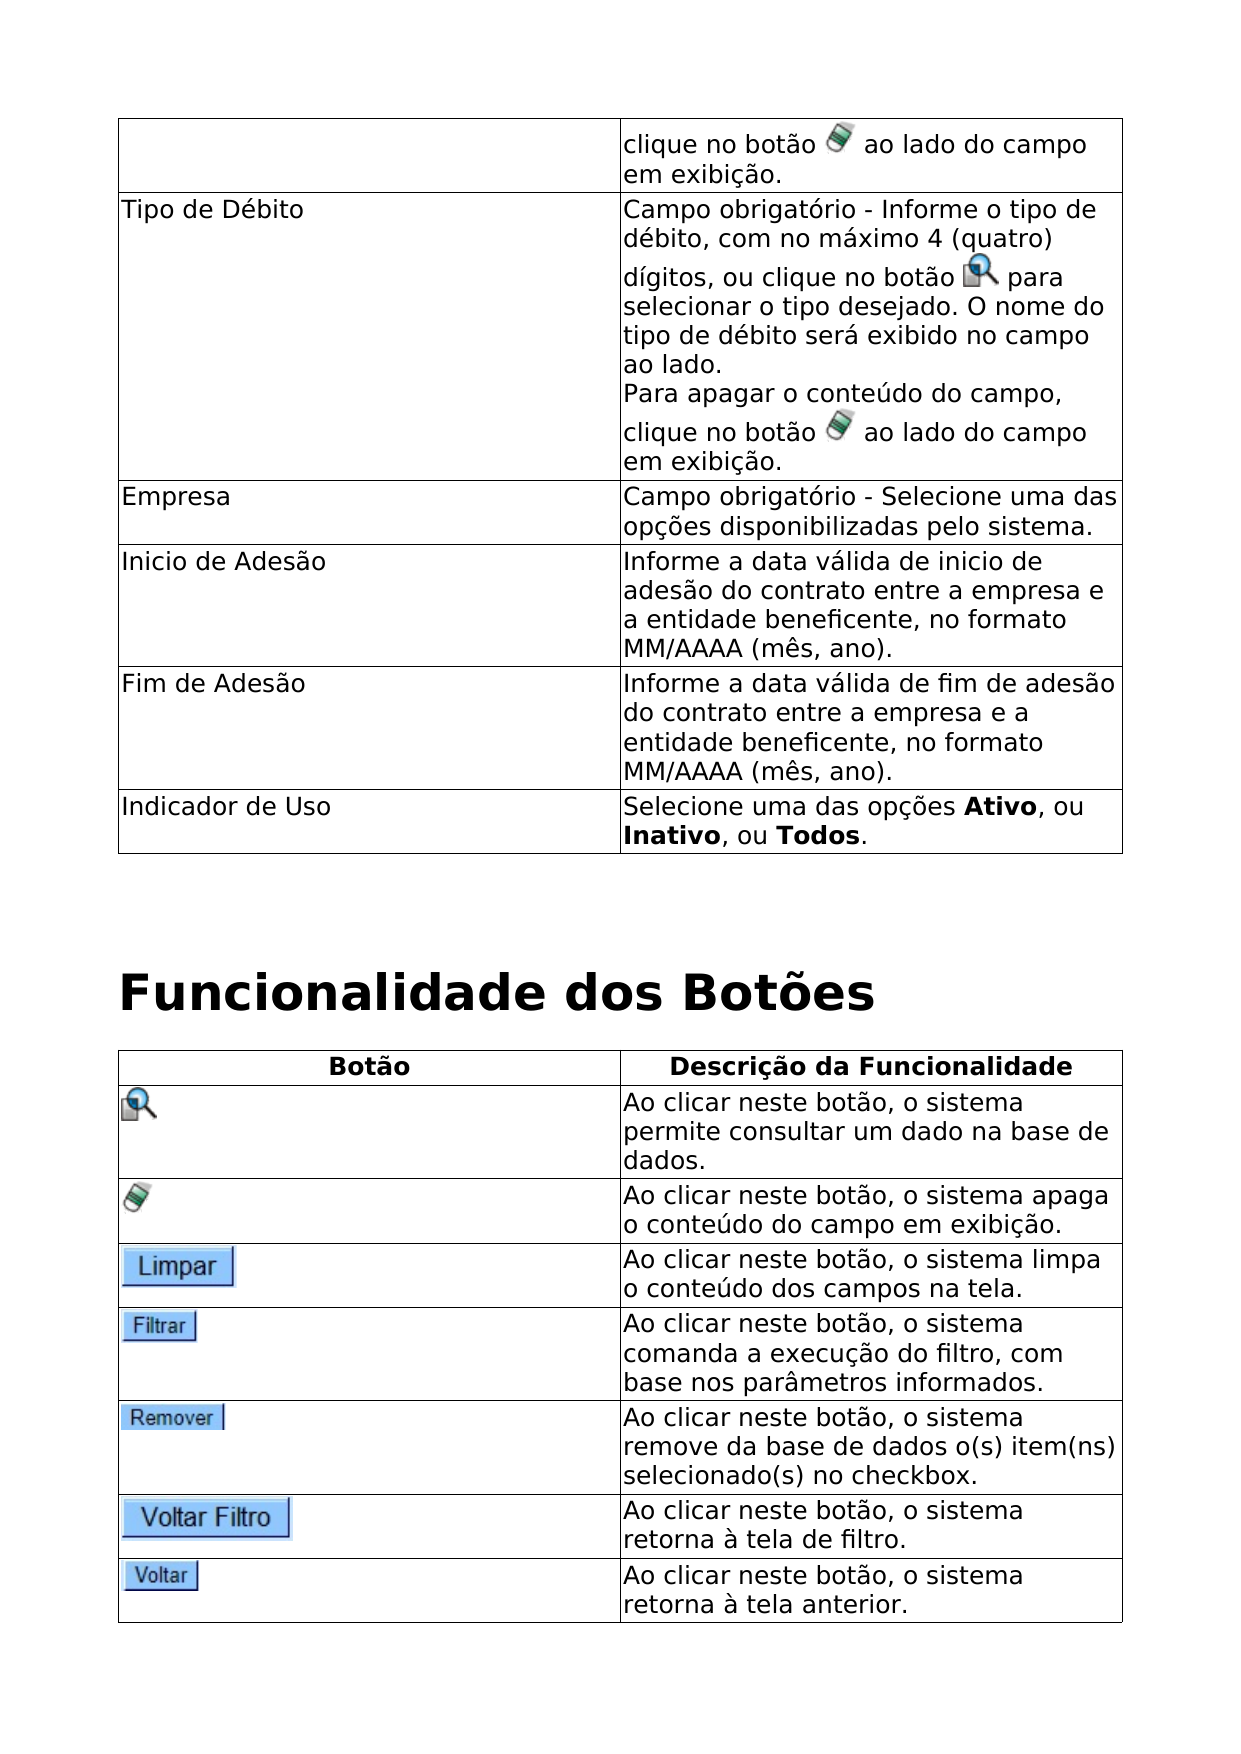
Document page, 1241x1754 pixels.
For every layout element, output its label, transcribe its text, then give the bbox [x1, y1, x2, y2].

table_cell Informe a data válida de fim de adesão do contrato entre a empresa e a entidade beneficente, no formato MM/AAAA (mês, ano). [621, 667, 1122, 789]
table_cell Selecione uma das opções Ativo, ou Inativo, ou Todos. [621, 790, 1122, 853]
table_cell Ao clicar neste botão, o sistema retorna à tela anterior. [621, 1559, 1122, 1622]
table_cell Fim de Adesão [119, 667, 620, 789]
picture [121, 1496, 293, 1541]
table_cell Ao clicar neste botão, o sistema limpa o conteúdo dos campos na tela. [621, 1244, 1122, 1307]
picture [121, 1245, 237, 1288]
table_cell [119, 1179, 620, 1242]
subtitle Funcionalidade dos Botões [118, 964, 1122, 1022]
table_cell Informe a data válida de inicio de adesão do contrato entre a empresa e a entidade beneficente, no formato MM/AAAA (mês, ano). [621, 545, 1122, 666]
picture [824, 121, 856, 154]
picture [121, 1087, 157, 1121]
picture [121, 1403, 226, 1430]
table_cell Ao clicar neste botão, o sistema comanda a execução do filtro, com base nos parâmetros informados. [621, 1308, 1122, 1400]
picture [121, 1309, 198, 1343]
picture [121, 1181, 153, 1214]
table_cell [119, 1244, 620, 1307]
table_cell Indicador de Uso [119, 790, 620, 853]
table_header Botão [119, 1051, 620, 1085]
table_cell Tipo de Débito [119, 193, 620, 479]
table_cell Campo obrigatório - Informe o tipo de débito, com no máximo 4 (quatro) dígitos, ou clique no botão para selecionar o tipo desejado. O nome do tipo de débito será exibido no campo ao lado. Para apagar o conteúdo do campo, clique no botão ao lado do campo em exibição. [621, 193, 1122, 479]
table_cell [119, 1308, 620, 1400]
table_cell Ao clicar neste botão, o sistema apaga o conteúdo do campo em exibição. [621, 1179, 1122, 1242]
picture [824, 408, 856, 442]
table_cell Campo obrigatório - Selecione uma das opções disponibilizadas pelo sistema. [621, 481, 1122, 544]
table_cell Ao clicar neste botão, o sistema remove da base de dados o(s) item(ns) selecionado(s) no checkbox. [621, 1401, 1122, 1493]
table_cell [119, 1086, 620, 1178]
table_cell [119, 1559, 620, 1622]
picture [963, 253, 999, 287]
table_cell [119, 1495, 620, 1558]
table_cell clique no botão ao lado do campo em exibição. [621, 119, 1122, 192]
table_cell [119, 1401, 620, 1493]
table_header Descrição da Funcionalidade [621, 1051, 1122, 1085]
table_cell Inicio de Adesão [119, 545, 620, 666]
table_cell [119, 119, 620, 192]
table_cell Ao clicar neste botão, o sistema retorna à tela de filtro. [621, 1495, 1122, 1558]
picture [121, 1560, 200, 1591]
table_cell Empresa [119, 481, 620, 544]
table_cell Ao clicar neste botão, o sistema permite consultar um dado na base de dados. [621, 1086, 1122, 1178]
